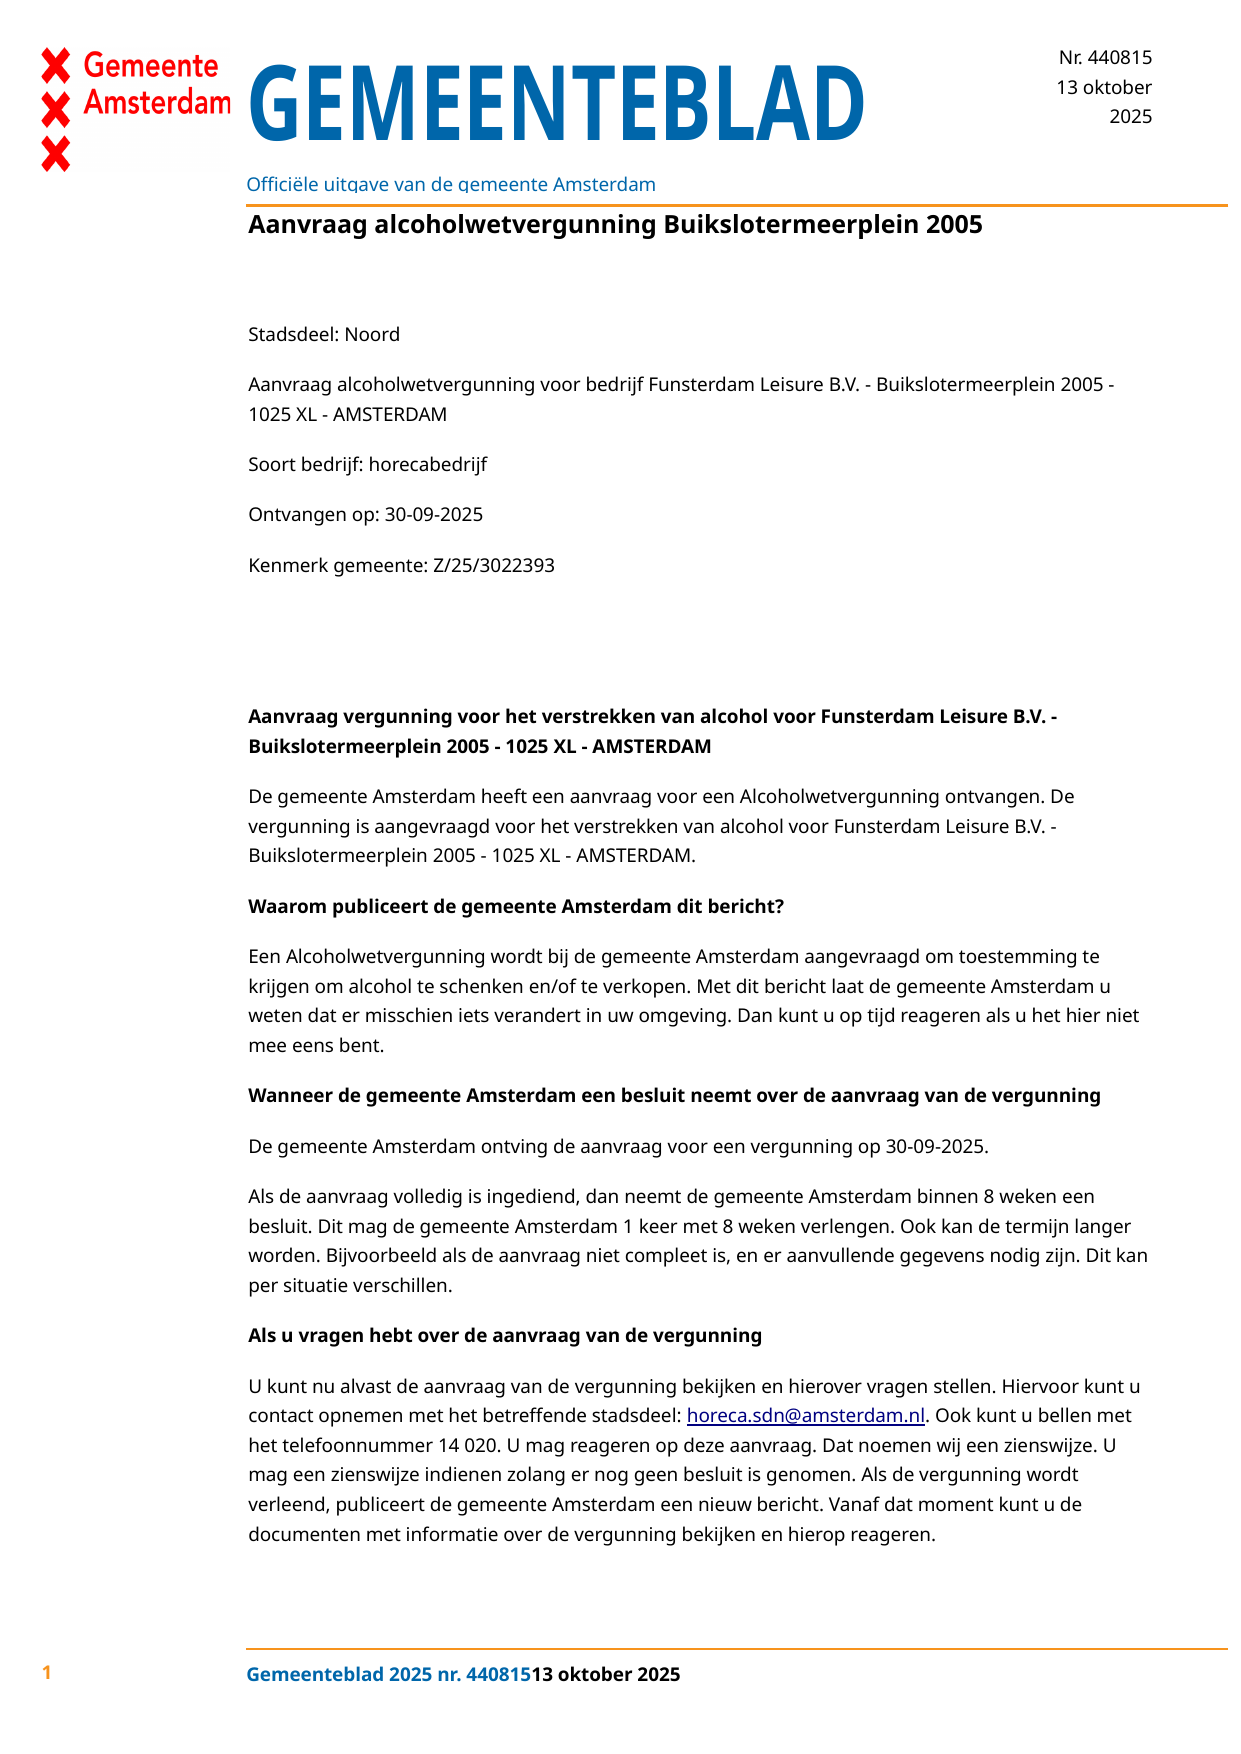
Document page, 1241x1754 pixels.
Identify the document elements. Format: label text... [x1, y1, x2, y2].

text Wanneer de gemeente Amsterdam een besluit neemt over de aanvraag van de vergunning [248, 1082, 1152, 1108]
text Een Alcoholwetvergunning wordt bij de gemeente Amsterdam aangevraagd om toestemming te krijgen om alcohol te schenken en/of te verkopen. Met dit bericht laat de gemeente Amsterdam u weten dat er misschien iets verandert in uw omgeving. Dan kunt u op tijd reageren als u het hier niet mee eens bent. [248, 943, 1152, 1058]
text Kenmerk gemeente: Z/25/3022393 [248, 552, 1152, 578]
text Als de aanvraag volledig is ingediend, dan neemt de gemeente Amsterdam binnen 8 weken een besluit. Dit mag de gemeente Amsterdam 1 keer met 8 weken verlengen. Ook kan de termijn langer worden. Bijvoorbeeld als de aanvraag niet compleet is, en er aanvullende gegevens nodig zijn. Dit kan per situatie verschillen. [248, 1183, 1152, 1298]
text Als u vragen hebt over de aanvraag van de vergunning [248, 1322, 1152, 1348]
text Waarom publiceert de gemeente Amsterdam dit bericht? [248, 893, 1152, 918]
text Aanvraag alcoholwetvergunning Buikslotermeerplein 2005 [248, 207, 1152, 241]
text Soort bedrijf: horecabedrijf [248, 451, 1152, 477]
text Aanvraag alcoholwetvergunning voor bedrijf Funsterdam Leisure B.V. - Buikslotermeerplein 2005 - 1025 XL - AMSTERDAM [248, 371, 1152, 426]
text Stadsdeel: Noord [248, 321, 1152, 346]
text De gemeente Amsterdam heeft een aanvraag voor een Alcoholwetvergunning ontvangen. De vergunning is aangevraagd voor het verstrekken van alcohol voor Funsterdam Leisure B.V. - Buikslotermeerplein 2005 - 1025 XL - AMSTERDAM. [248, 783, 1152, 868]
text De gemeente Amsterdam ontving de aanvraag voor een vergunning op 30-09-2025. [248, 1133, 1152, 1158]
text U kunt nu alvast de aanvraag van de vergunning bekijken en hierover vragen stellen. Hiervoor kunt u contact opnemen met het betreffende stadsdeel: horeca.sdn@amsterdam.nl. Ook kunt u bellen met het telefoonnummer 14 020. U mag reageren op deze aanvraag. Dat noemen wij een zienswijze. U mag een zienswijze indienen zolang er nog geen besluit is genomen. Als de vergunning wordt verleend, publiceert de gemeente Amsterdam een nieuw bericht. Vanaf dat moment kunt u de documenten met informatie over de vergunning bekijken en hierop reageren. [248, 1373, 1152, 1546]
text Aanvraag vergunning voor het verstrekken van alcohol voor Funsterdam Leisure B.V. - Buikslotermeerplein 2005 - 1025 XL - AMSTERDAM [248, 703, 1152, 758]
text Ontvangen op: 30-09-2025 [248, 502, 1152, 527]
picture [41, 47, 231, 172]
